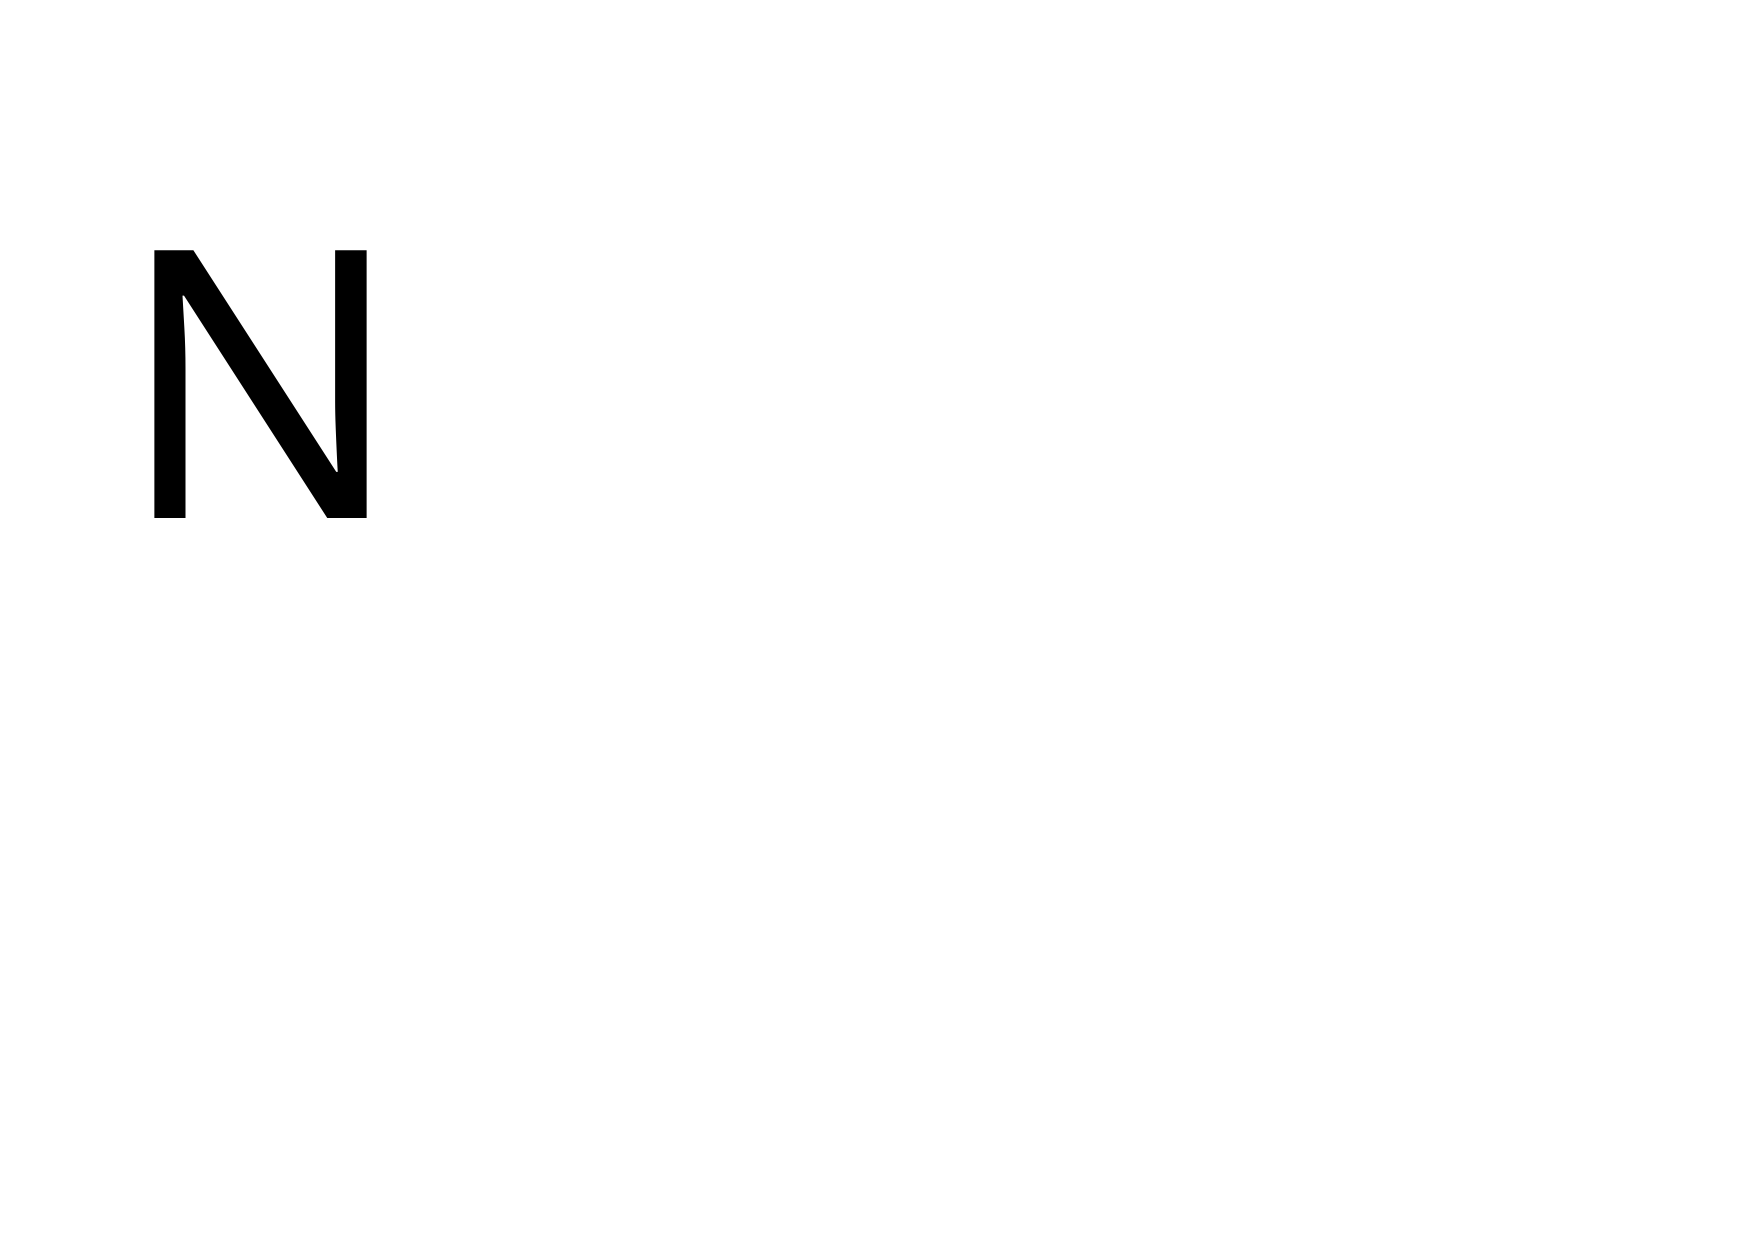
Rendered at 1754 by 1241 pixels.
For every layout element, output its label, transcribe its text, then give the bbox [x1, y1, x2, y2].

text N [118, 118, 1636, 629]
